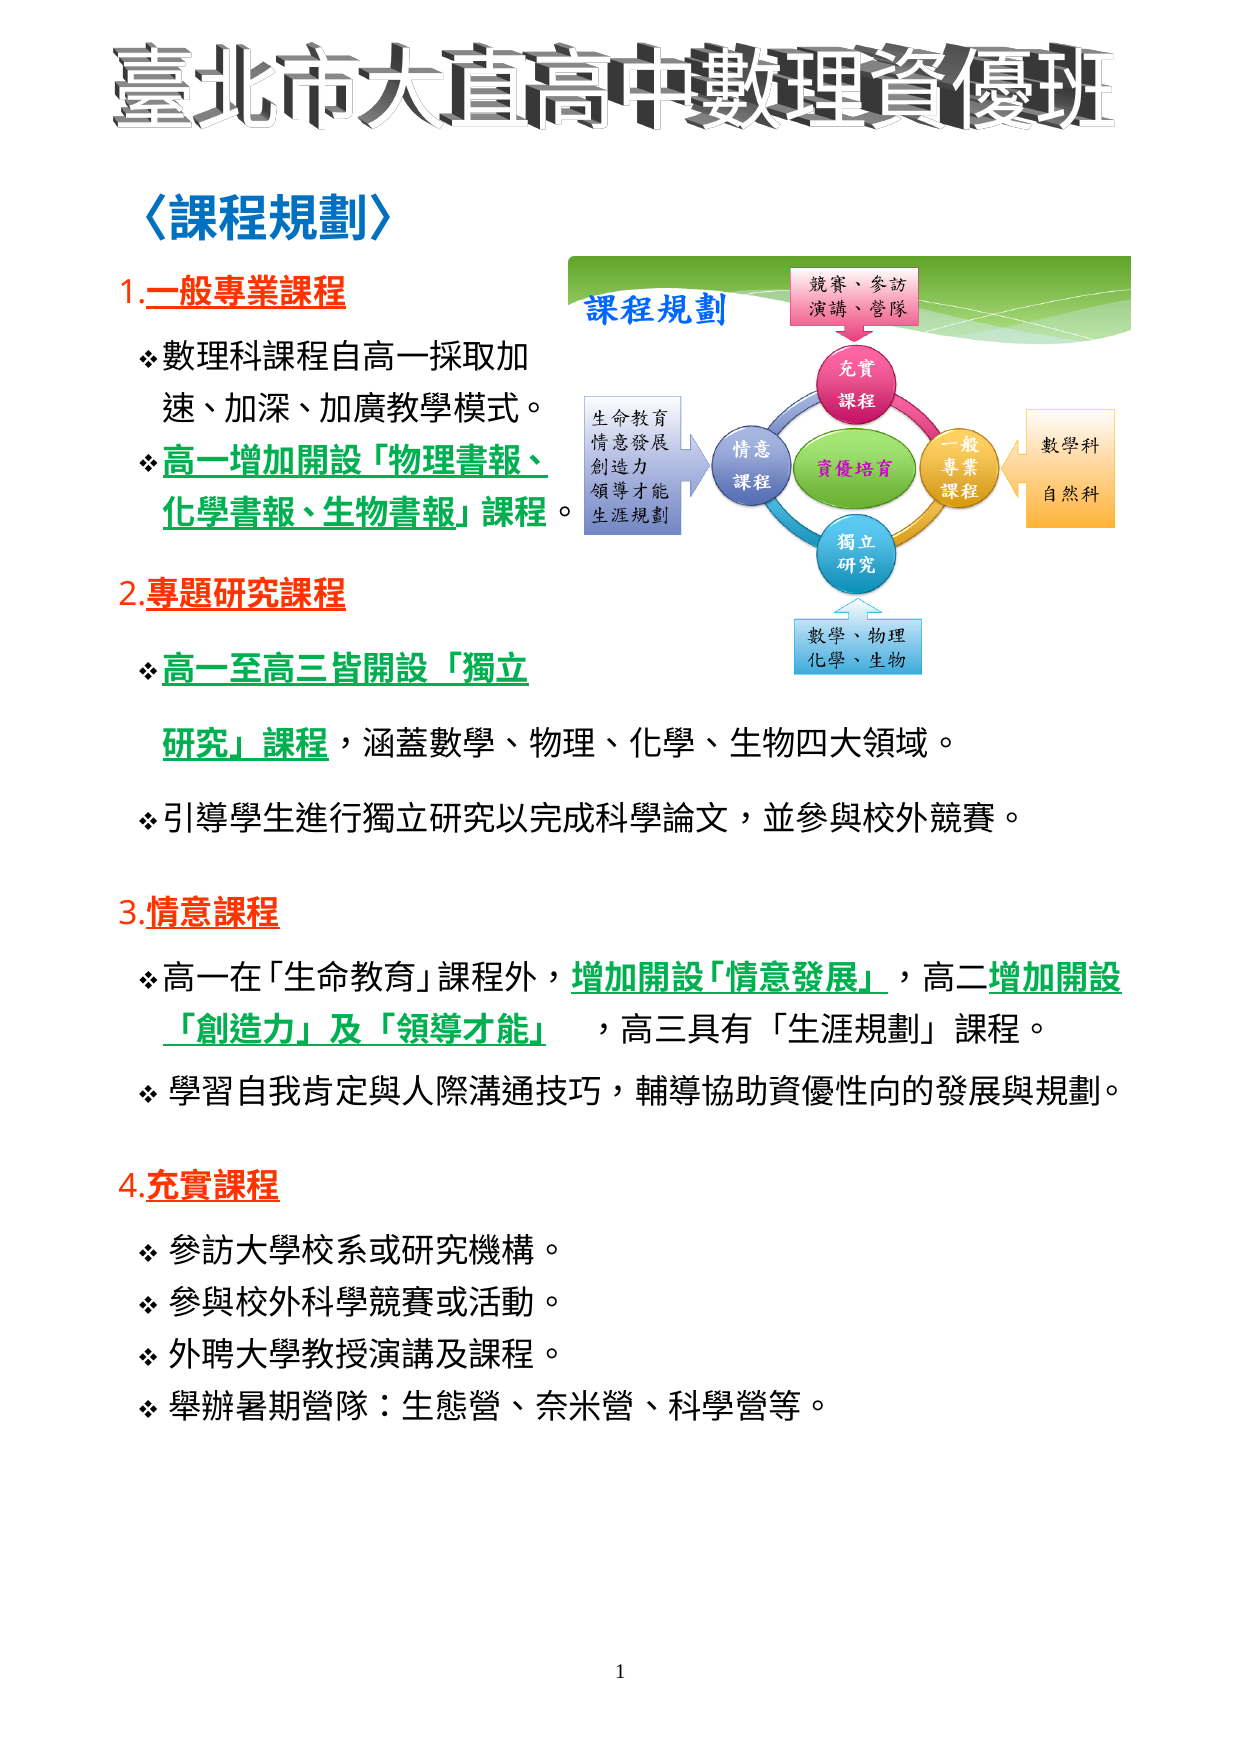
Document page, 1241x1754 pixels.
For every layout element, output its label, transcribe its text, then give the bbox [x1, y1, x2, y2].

list 外聘大學教授演講及課程。 [137, 1324, 1122, 1377]
list 學習自我肯定與人際溝通技巧，輔導協助資優性向的發展與規劃。 [137, 1052, 1122, 1127]
picture [567, 253, 1131, 686]
list 高一在「生命教育」課程外，增加開設「情意發展」，高二增加開設「創造力」及「領導才能」，高三具有「生涯規劃」課程。 [137, 947, 1122, 1052]
text 〈課程規劃〉 [118, 177, 1122, 252]
text 3.情意課程 [118, 872, 1122, 947]
list 數理科課程自高一採取加速、加深、加廣教學模式。 [137, 327, 567, 431]
list 高一增加開設「物理書報、化學書報、生物書報」課程。 [137, 431, 567, 535]
text 4.充實課程 [118, 1145, 1122, 1220]
list 引導學生進行獨立研究以完成科學論文，並參與校外競賽。 [137, 779, 1122, 854]
list 參訪大學校系或研究機構。 [137, 1220, 1122, 1272]
list 參與校外科學競賽或活動。 [137, 1272, 1122, 1324]
list 舉辦暑期營隊：生態營、奈米營、科學營等。 [137, 1377, 1122, 1429]
list 高一至高三皆開設「獨立研究」課程，涵蓋數學、物理、化學、生物四大領域。 [137, 629, 1122, 779]
text 2.專題研究課程 [118, 554, 567, 629]
text 1.一般專業課程 [118, 252, 1122, 327]
